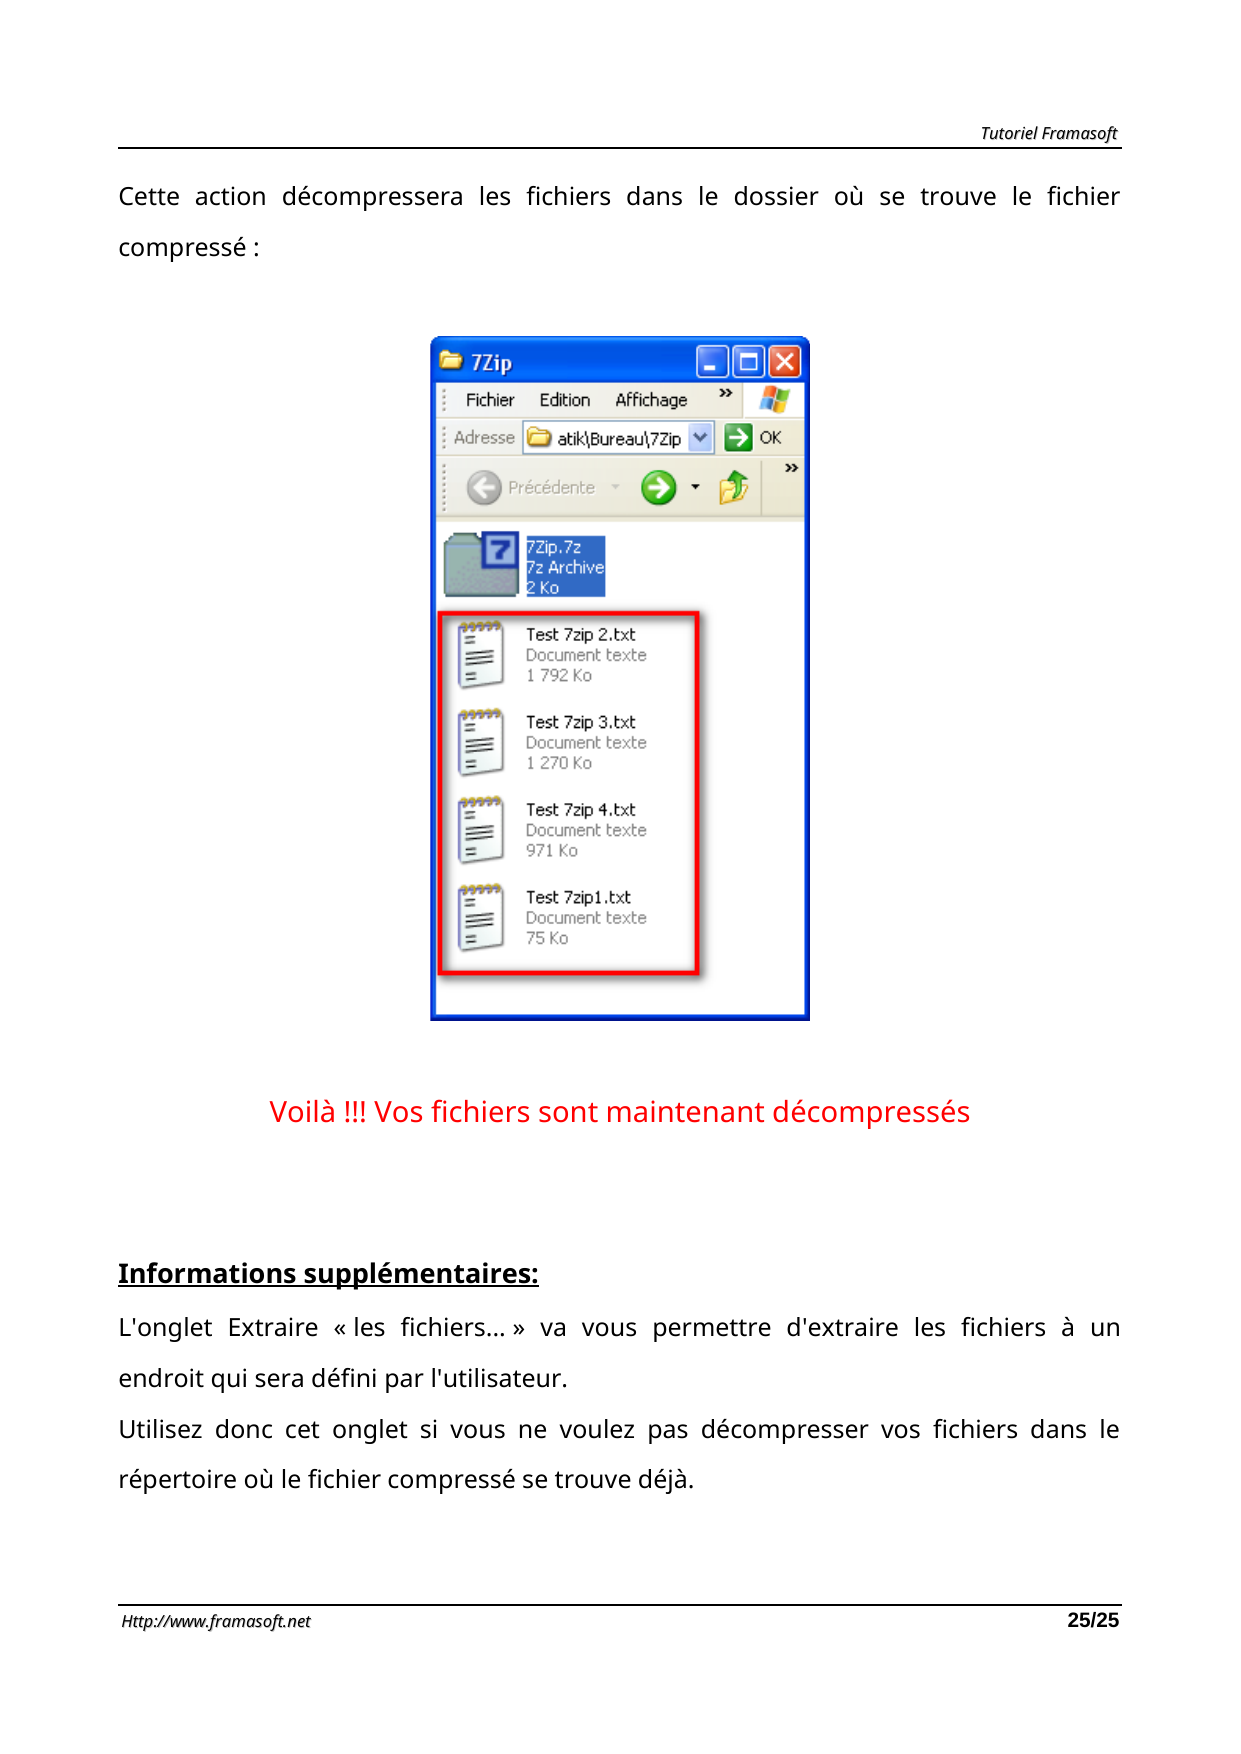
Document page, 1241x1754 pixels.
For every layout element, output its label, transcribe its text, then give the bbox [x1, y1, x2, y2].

text L'onglet Extraire « les fichiers... » va vous permettre d'extraire les fichiers à un endroit qui sera défini par l'utilisateur. [118, 1309, 1122, 1394]
text Informations supplémentaires: [118, 1254, 1122, 1291]
text Voilà !!! Vos fichiers sont maintenant décompressés [118, 1091, 1122, 1131]
text Cette action décompressera les fichiers dans le dossier où se trouve le fichier compressé : [118, 178, 1122, 263]
picture [430, 336, 810, 1021]
text Utilisez donc cet onglet si vous ne voulez pas décompresser vos fichiers dans le répertoire où le fichier compressé se trouve déjà. [118, 1411, 1122, 1496]
